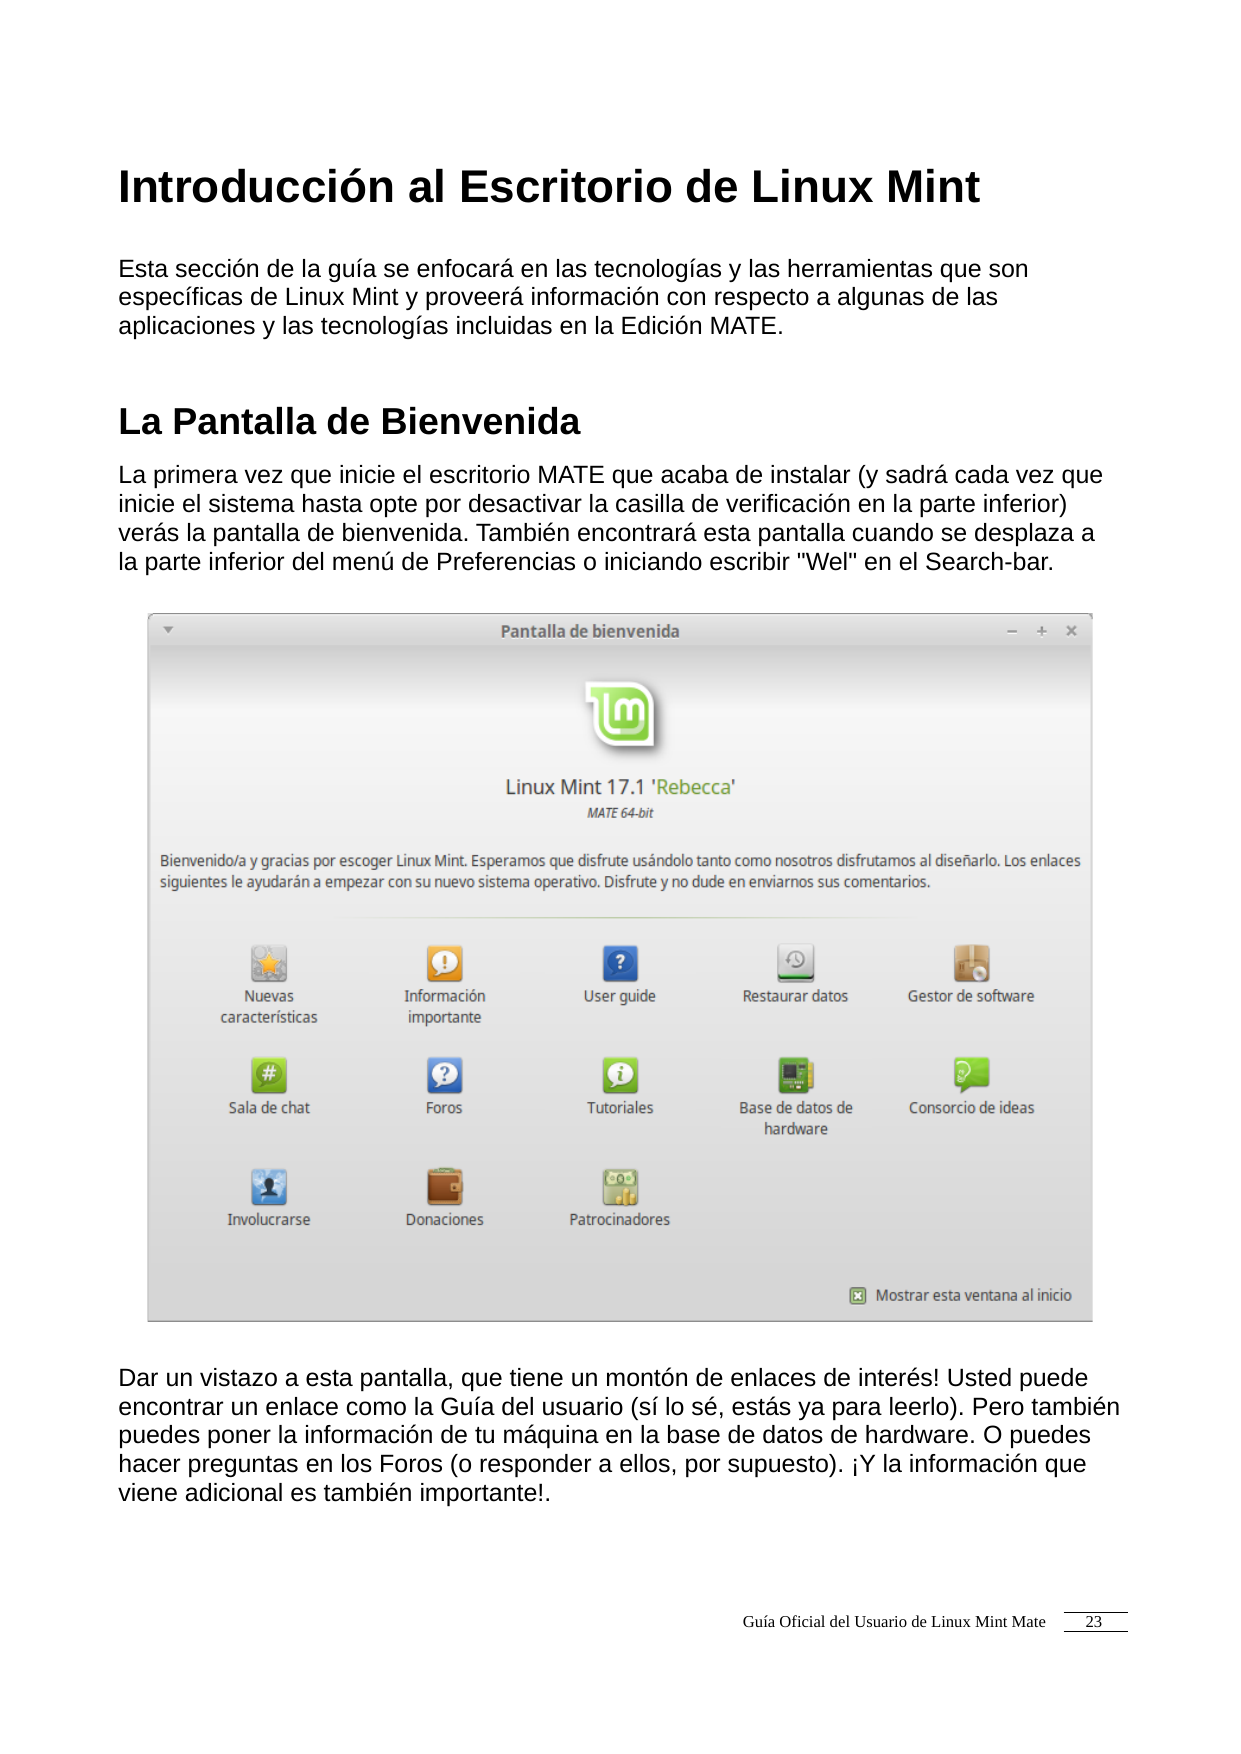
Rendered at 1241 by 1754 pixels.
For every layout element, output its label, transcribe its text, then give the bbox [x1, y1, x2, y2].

picture [147, 613, 1093, 1322]
text La primera vez que inicie el escritorio MATE que acaba de instalar (y sadrá cada vez que inicie el sistema hasta opte por desactivar la casilla de verificación en la parte inferior) verás la pantalla de bienvenida. También encontrará esta pantalla cuando se desplaza a la parte inferior del menú de Preferencias o iniciando escribir "Wel" en el Search-bar. [118, 460, 1122, 575]
subtitle Introducción al Escritorio de Linux Mint [118, 159, 1122, 212]
text Dar un vistazo a esta pantalla, que tiene un montón de enlaces de interés! Usted puede encontrar un enlace como la Guía del usuario (sí lo sé, estás ya para leerlo). Pero también puedes poner la información de tu máquina en la base de datos de hardware. O puedes hacer preguntas en los Foros (o responder a ellos, por supuesto). ¡Y la información que viene adicional es también importante!. [118, 1363, 1122, 1507]
subtitle La Pantalla de Bienvenida [118, 399, 1122, 443]
text Esta sección de la guía se enfocará en las tecnologías y las herramientas que son específicas de Linux Mint y proveerá información con respecto a algunas de las aplicaciones y las tecnologías incluidas en la Edición MATE. [118, 253, 1122, 340]
